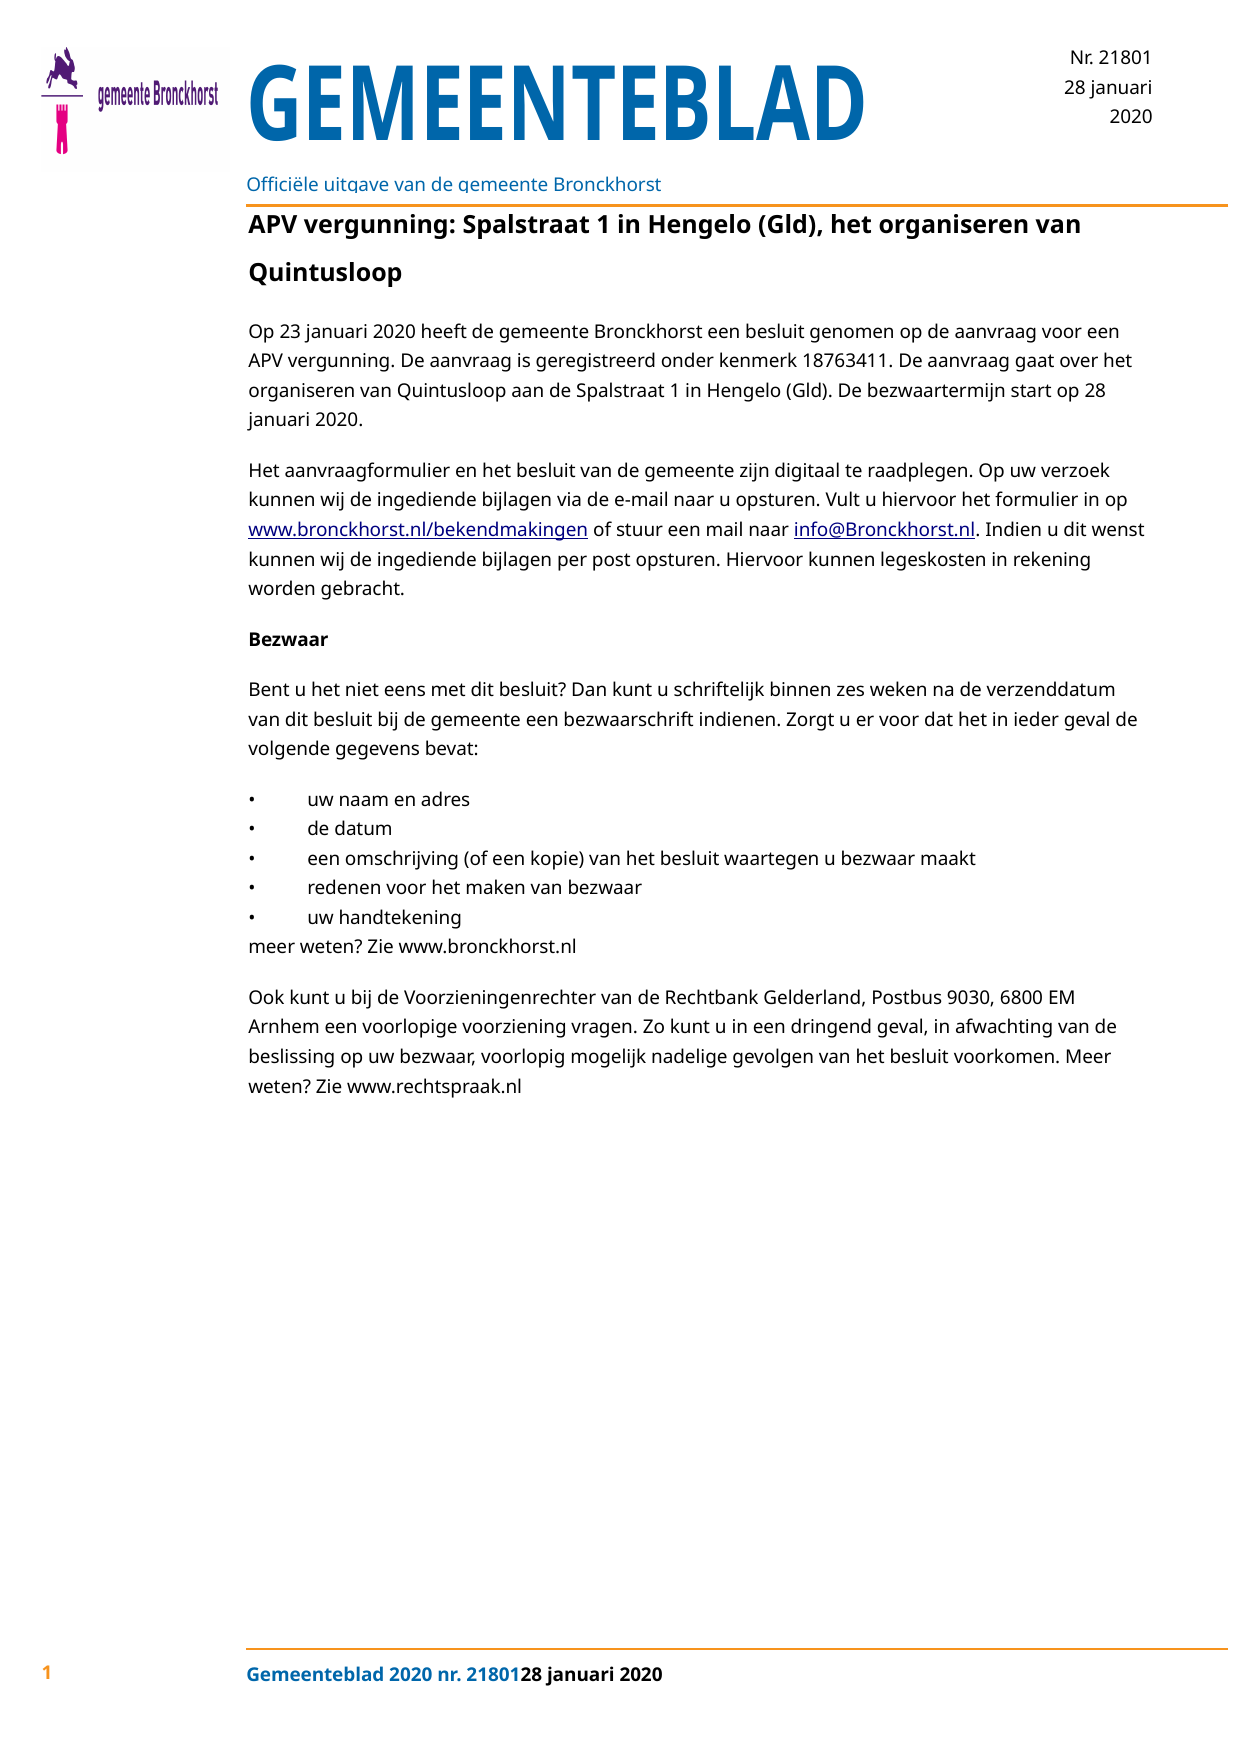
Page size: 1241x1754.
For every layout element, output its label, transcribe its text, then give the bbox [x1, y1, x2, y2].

text APV vergunning: Spalstraat 1 in Hengelo (Gld), het organiseren van Quintusloop [248, 207, 1152, 288]
text Bent u het niet eens met dit besluit? Dan kunt u schriftelijk binnen zes weken na de verzenddatum van dit besluit bij de gemeente een bezwaarschrift indienen. Zorgt u er voor dat het in ieder geval de volgende gegevens bevat: [248, 676, 1152, 761]
text Bezwaar [248, 626, 1152, 652]
text Het aanvraagformulier en het besluit van de gemeente zijn digitaal te raadplegen. Op uw verzoek kunnen wij de ingediende bijlagen via de e-mail naar u opsturen. Vult u hiervoor het formulier in op www.bronckhorst.nl/bekendmakingen of stuur een mail naar info@Bronckhorst.nl. Indien u dit wenst kunnen wij de ingediende bijlagen per post opsturen. Hiervoor kunnen legeskosten in rekening worden gebracht. [248, 457, 1152, 601]
list een omschrijving (of een kopie) van het besluit waartegen u bezwaar maakt [248, 845, 1152, 871]
text meer weten? Zie www.bronckhorst.nl [248, 934, 1152, 959]
list redenen voor het maken van bezwaar [248, 874, 1152, 900]
text Op 23 januari 2020 heeft de gemeente Bronckhorst een besluit genomen op de aanvraag voor een APV vergunning. De aanvraag is geregistreerd onder kenmerk 18763411. De aanvraag gaat over het organiseren van Quintusloop aan de Spalstraat 1 in Hengelo (Gld). De bezwaartermijn start op 28 januari 2020. [248, 318, 1152, 432]
text Ook kunt u bij de Voorzieningenrechter van de Rechtbank Gelderland, Postbus 9030, 6800 EM Arnhem een voorlopige voorziening vragen. Zo kunt u in een dringend geval, in afwachting van de beslissing op uw bezwaar, voorlopig mogelijk nadelige gevolgen van het besluit voorkomen. Meer weten? Zie www.rechtspraak.nl [248, 984, 1152, 1099]
list uw naam en adres [248, 786, 1152, 812]
picture [41, 47, 231, 172]
list de datum [248, 815, 1152, 841]
list uw handtekening [248, 904, 1152, 930]
